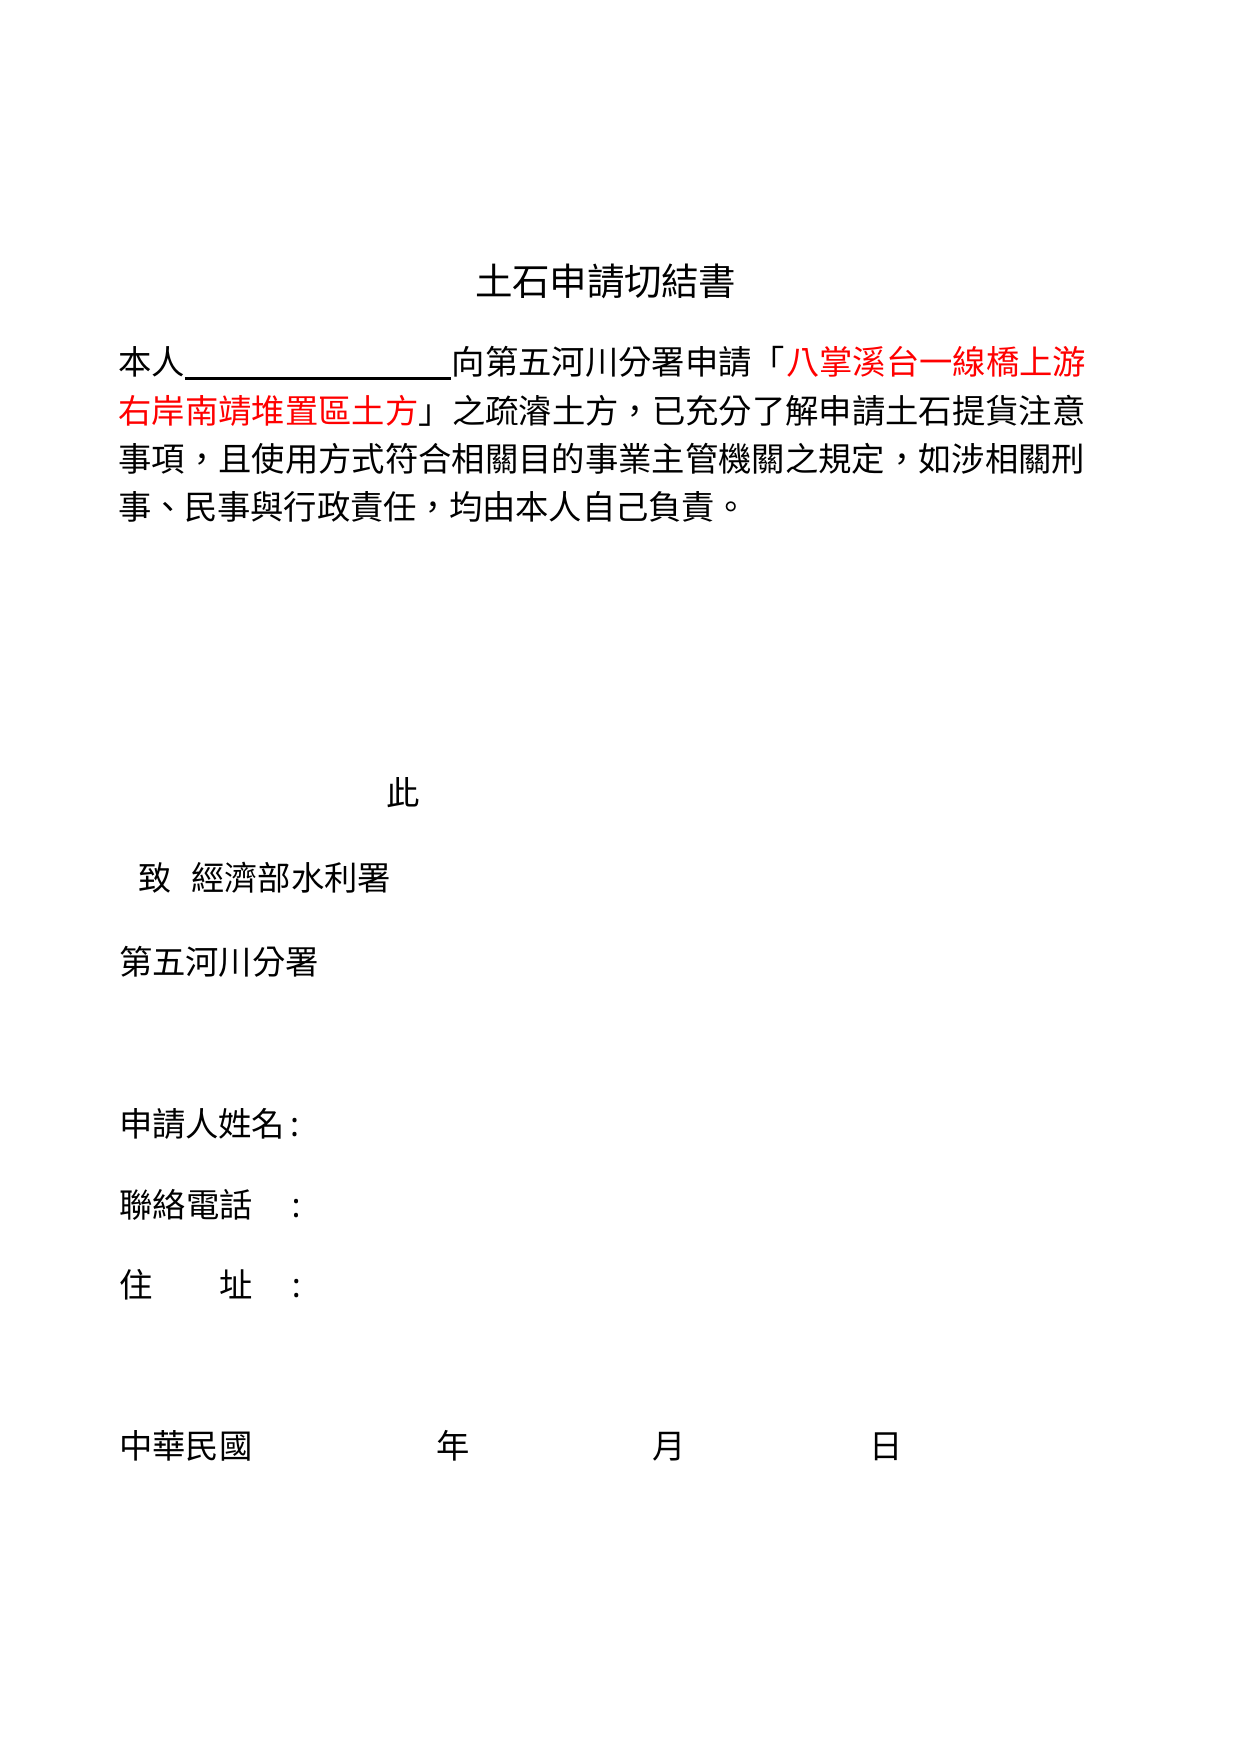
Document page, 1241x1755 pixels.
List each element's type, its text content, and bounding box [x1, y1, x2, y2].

text 申請人姓名: [119, 1098, 1122, 1146]
text 聯絡電話 : [119, 1178, 1122, 1227]
subtitle 土石申請切結書 [118, 252, 1093, 306]
text 此 致 經濟部水利署第五河川分署 [119, 767, 402, 984]
text 本人 向第五河川分署申請「八掌溪台一線橋上游右岸南靖堆置區土方」之疏濬土方，已充分了解申請土石提貨注意事項，且使用方式符合相關目的事業主管機關之規定，如涉相關刑事、民事與行政責任，均由本人自己負責。 [118, 336, 1086, 529]
text 中華民國 年 月 日 [119, 1420, 1122, 1469]
text 住 址 : [119, 1259, 1122, 1308]
